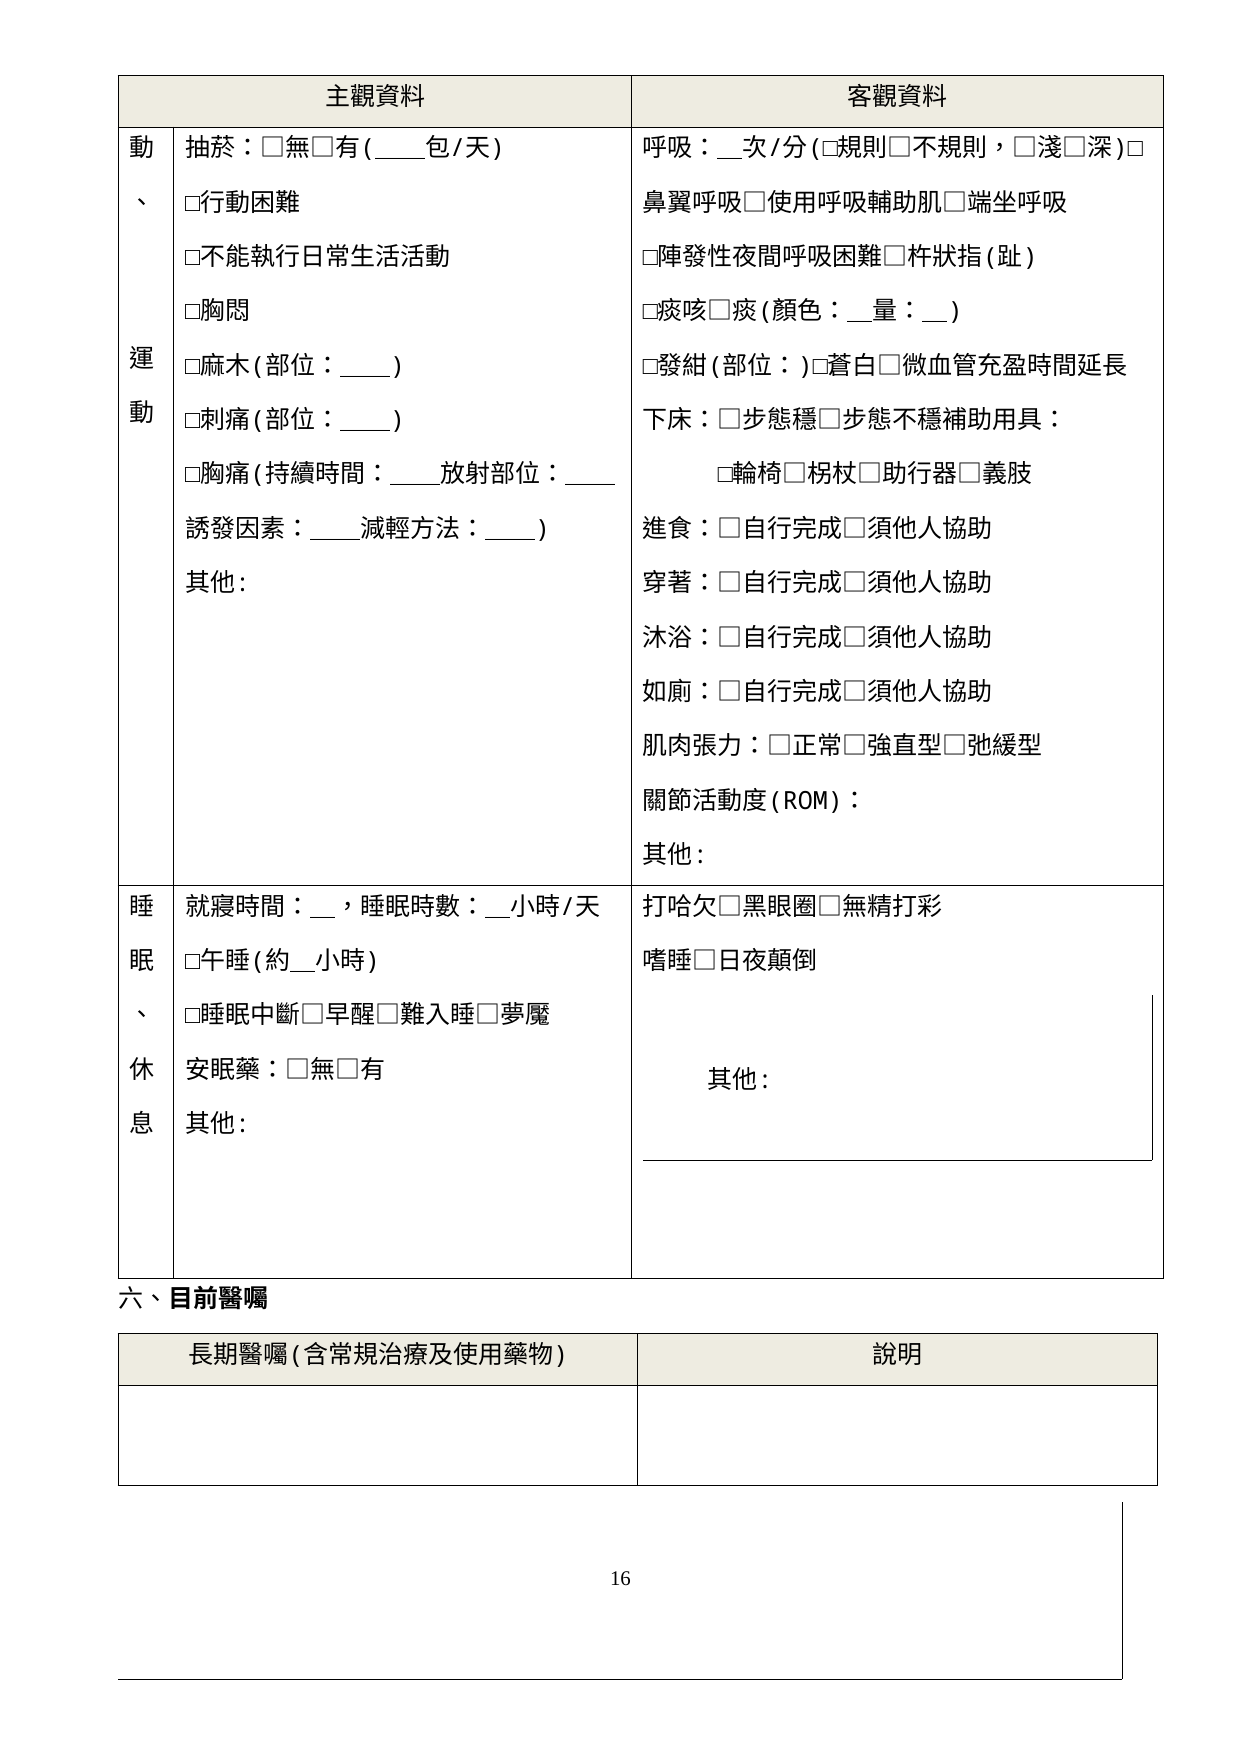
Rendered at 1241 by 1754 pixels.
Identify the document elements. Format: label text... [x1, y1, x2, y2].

table_cell 睡 眠 、 休 息 [119, 886, 173, 1278]
table_cell 就寢時間：＿，睡眠時數：＿小時/天 □午睡(約＿小時) □睡眠中斷□早醒□難入睡□夢魘 安眠藥：□無□有 其他: [174, 886, 631, 1278]
table_cell 打哈欠□黑眼圈□無精打彩 嗜睡□日夜顛倒 其他: [632, 886, 1163, 1278]
table_header 主觀資料 [119, 76, 631, 127]
table_cell 動 、 運 動 [119, 128, 173, 885]
table_header 客觀資料 [632, 76, 1163, 127]
table_header 說明 [638, 1334, 1157, 1385]
text 六、目前醫囑 [118, 1279, 1122, 1315]
table_cell [119, 1386, 637, 1485]
table_cell 呼吸：＿次/分(□規則□不規則，□淺□深)□鼻翼呼吸□使用呼吸輔助肌□端坐呼吸 □陣發性夜間呼吸困難□杵狀指(趾) □痰咳□痰(顏色：＿量：＿) □發紺(部位：)□蒼白□微血管充盈時間延長 下床：□步態穩□步態不穩補助用具： □輪椅□柺杖□助行器□義肢 進食：□自行完成□須他人協助 穿著：□自行完成□須他人協助 沐浴：□自行完成□須他人協助 如廁：□自行完成□須他人協助 肌肉張力：□正常□強直型□弛緩型 關節活動度(ROM)： 其他: [632, 128, 1163, 885]
table_header 長期醫囑(含常規治療及使用藥物) [119, 1334, 637, 1385]
table_cell [638, 1386, 1157, 1485]
table_cell 抽菸：□無□有(＿＿包/天) □行動困難 □不能執行日常生活活動 □胸悶 □麻木(部位：＿＿) □刺痛(部位：＿＿) □胸痛(持續時間：＿＿放射部位：＿＿誘發因素：＿＿減輕方法：＿＿) 其他: [174, 128, 631, 885]
